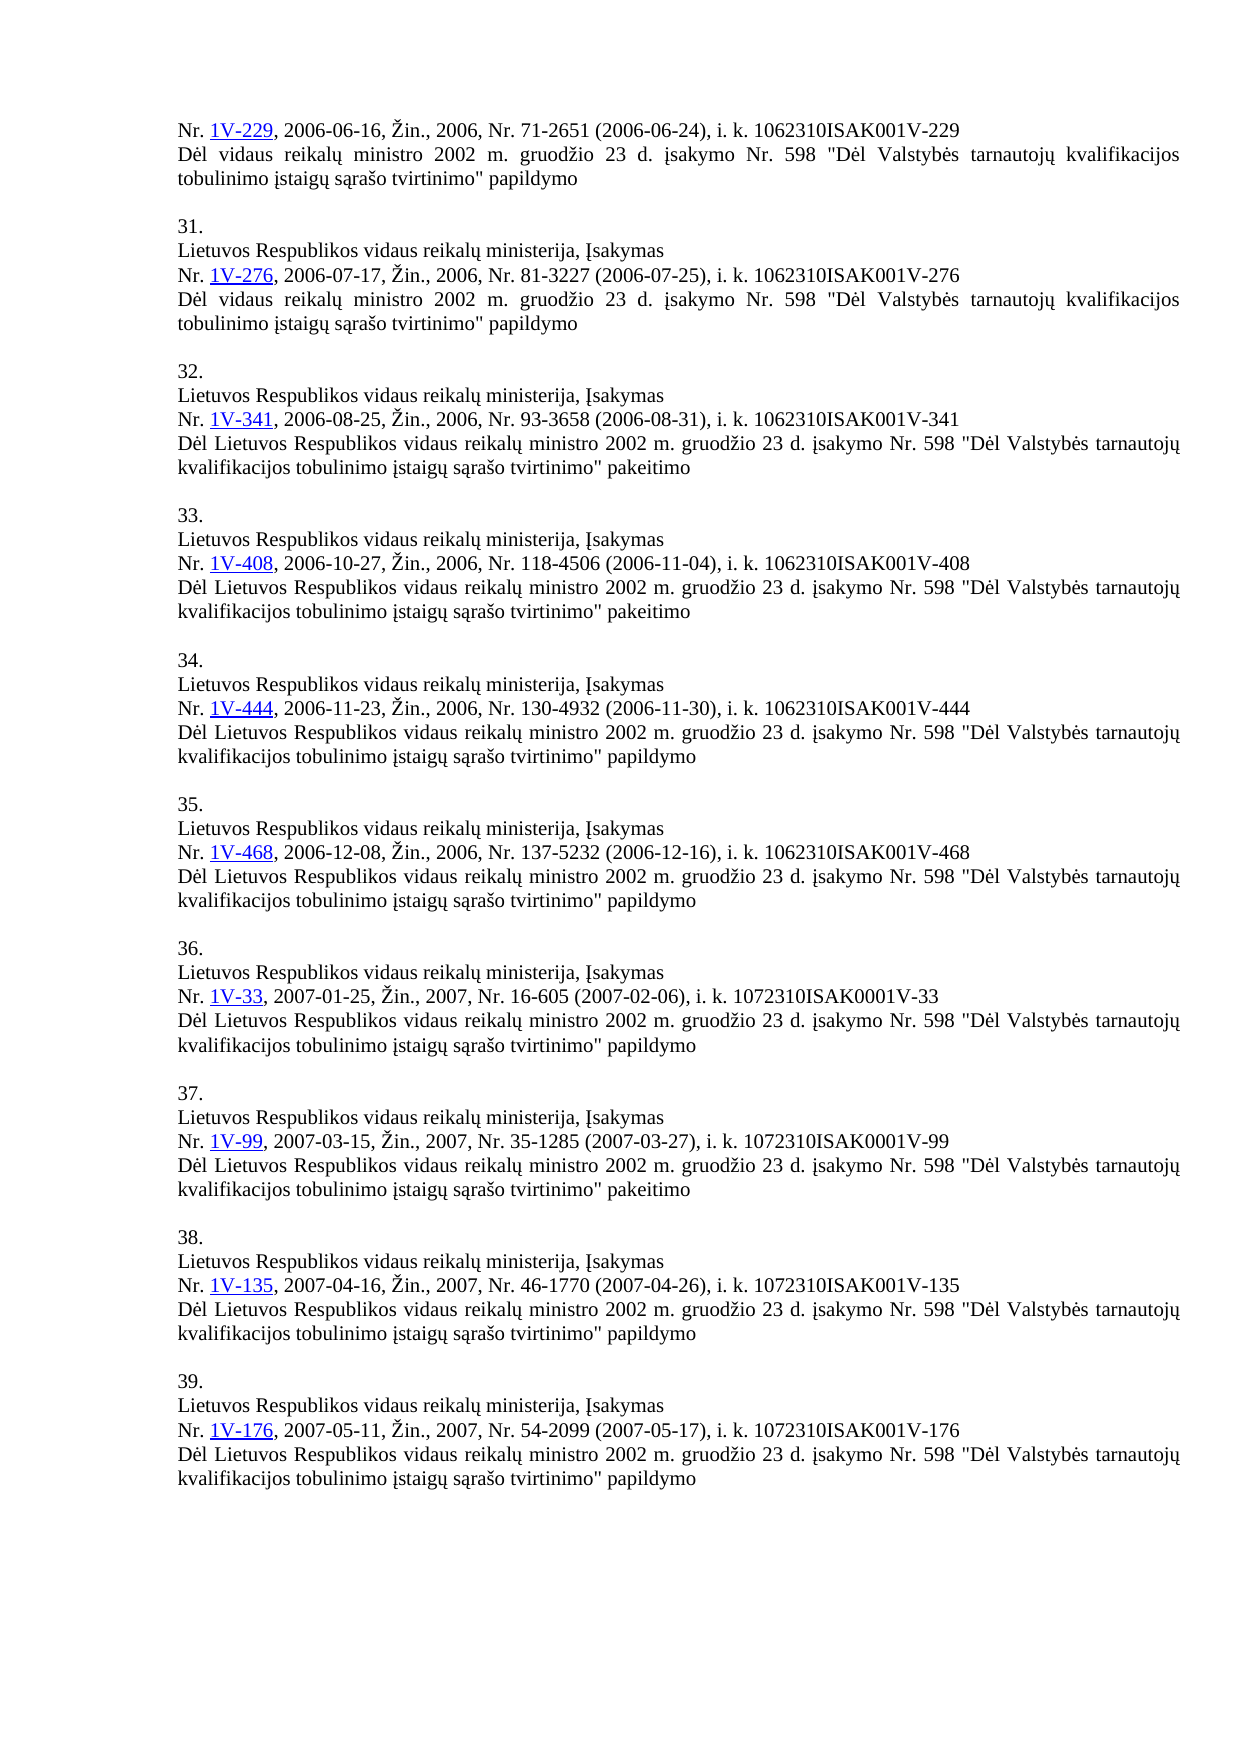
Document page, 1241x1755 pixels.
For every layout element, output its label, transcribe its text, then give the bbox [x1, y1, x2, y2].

text Dėl Lietuvos Respublikos vidaus reikalų ministro 2002 m. gruodžio 23 d. įsakymo Nr. 598 "Dėl Valstybės tarnautojų kvalifikacijos tobulinimo įstaigų sąrašo tvirtinimo" pakeitimo [177, 431, 1181, 479]
text Dėl Lietuvos Respublikos vidaus reikalų ministro 2002 m. gruodžio 23 d. įsakymo Nr. 598 "Dėl Valstybės tarnautojų kvalifikacijos tobulinimo įstaigų sąrašo tvirtinimo" papildymo [177, 1297, 1181, 1345]
text Dėl vidaus reikalų ministro 2002 m. gruodžio 23 d. įsakymo Nr. 598 "Dėl Valstybės tarnautojų kvalifikacijos tobulinimo įstaigų sąrašo tvirtinimo" papildymo [177, 142, 1181, 190]
text Lietuvos Respublikos vidaus reikalų ministerija, Įsakymas [177, 816, 1181, 840]
text Nr. 1V-408, 2006-10-27, Žin., 2006, Nr. 118-4506 (2006-11-04), i. k. 1062310ISAK001V-408 [177, 551, 1181, 575]
text Dėl Lietuvos Respublikos vidaus reikalų ministro 2002 m. gruodžio 23 d. įsakymo Nr. 598 "Dėl Valstybės tarnautojų kvalifikacijos tobulinimo įstaigų sąrašo tvirtinimo" papildymo [177, 1008, 1181, 1057]
text Nr. 1V-99, 2007-03-15, Žin., 2007, Nr. 35-1285 (2007-03-27), i. k. 1072310ISAK0001V-99 [177, 1129, 1181, 1153]
text Dėl Lietuvos Respublikos vidaus reikalų ministro 2002 m. gruodžio 23 d. įsakymo Nr. 598 "Dėl Valstybės tarnautojų kvalifikacijos tobulinimo įstaigų sąrašo tvirtinimo" pakeitimo [177, 1153, 1181, 1201]
text Lietuvos Respublikos vidaus reikalų ministerija, Įsakymas [177, 1105, 1181, 1129]
text Lietuvos Respublikos vidaus reikalų ministerija, Įsakymas [177, 1249, 1181, 1273]
text Dėl Lietuvos Respublikos vidaus reikalų ministro 2002 m. gruodžio 23 d. įsakymo Nr. 598 "Dėl Valstybės tarnautojų kvalifikacijos tobulinimo įstaigų sąrašo tvirtinimo" papildymo [177, 864, 1181, 912]
text Dėl Lietuvos Respublikos vidaus reikalų ministro 2002 m. gruodžio 23 d. įsakymo Nr. 598 "Dėl Valstybės tarnautojų kvalifikacijos tobulinimo įstaigų sąrašo tvirtinimo" papildymo [177, 1442, 1181, 1490]
text Nr. 1V-444, 2006-11-23, Žin., 2006, Nr. 130-4932 (2006-11-30), i. k. 1062310ISAK001V-444 [177, 696, 1181, 720]
text Nr. 1V-276, 2006-07-17, Žin., 2006, Nr. 81-3227 (2006-07-25), i. k. 1062310ISAK001V-276 [177, 262, 1181, 287]
text Lietuvos Respublikos vidaus reikalų ministerija, Įsakymas [177, 238, 1181, 262]
text 39. [177, 1369, 1181, 1393]
text 31. [177, 214, 1181, 238]
text Nr. 1V-33, 2007-01-25, Žin., 2007, Nr. 16-605 (2007-02-06), i. k. 1072310ISAK0001V-33 [177, 984, 1181, 1008]
text Nr. 1V-135, 2007-04-16, Žin., 2007, Nr. 46-1770 (2007-04-26), i. k. 1072310ISAK001V-135 [177, 1273, 1181, 1297]
text Lietuvos Respublikos vidaus reikalų ministerija, Įsakymas [177, 672, 1181, 696]
text Lietuvos Respublikos vidaus reikalų ministerija, Įsakymas [177, 383, 1181, 407]
text Nr. 1V-341, 2006-08-25, Žin., 2006, Nr. 93-3658 (2006-08-31), i. k. 1062310ISAK001V-341 [177, 407, 1181, 431]
text 34. [177, 647, 1181, 672]
text 37. [177, 1081, 1181, 1105]
text 36. [177, 936, 1181, 960]
text Nr. 1V-229, 2006-06-16, Žin., 2006, Nr. 71-2651 (2006-06-24), i. k. 1062310ISAK001V-229 [177, 118, 1181, 142]
text 32. [177, 359, 1181, 383]
text Lietuvos Respublikos vidaus reikalų ministerija, Įsakymas [177, 1393, 1181, 1417]
text Lietuvos Respublikos vidaus reikalų ministerija, Įsakymas [177, 527, 1181, 551]
text 35. [177, 792, 1181, 816]
text Dėl Lietuvos Respublikos vidaus reikalų ministro 2002 m. gruodžio 23 d. įsakymo Nr. 598 "Dėl Valstybės tarnautojų kvalifikacijos tobulinimo įstaigų sąrašo tvirtinimo" pakeitimo [177, 575, 1181, 623]
text 33. [177, 503, 1181, 527]
text Nr. 1V-468, 2006-12-08, Žin., 2006, Nr. 137-5232 (2006-12-16), i. k. 1062310ISAK001V-468 [177, 840, 1181, 864]
text 38. [177, 1225, 1181, 1249]
text Nr. 1V-176, 2007-05-11, Žin., 2007, Nr. 54-2099 (2007-05-17), i. k. 1072310ISAK001V-176 [177, 1417, 1181, 1442]
text Lietuvos Respublikos vidaus reikalų ministerija, Įsakymas [177, 960, 1181, 984]
text Dėl Lietuvos Respublikos vidaus reikalų ministro 2002 m. gruodžio 23 d. įsakymo Nr. 598 "Dėl Valstybės tarnautojų kvalifikacijos tobulinimo įstaigų sąrašo tvirtinimo" papildymo [177, 720, 1181, 768]
text Dėl vidaus reikalų ministro 2002 m. gruodžio 23 d. įsakymo Nr. 598 "Dėl Valstybės tarnautojų kvalifikacijos tobulinimo įstaigų sąrašo tvirtinimo" papildymo [177, 287, 1181, 335]
